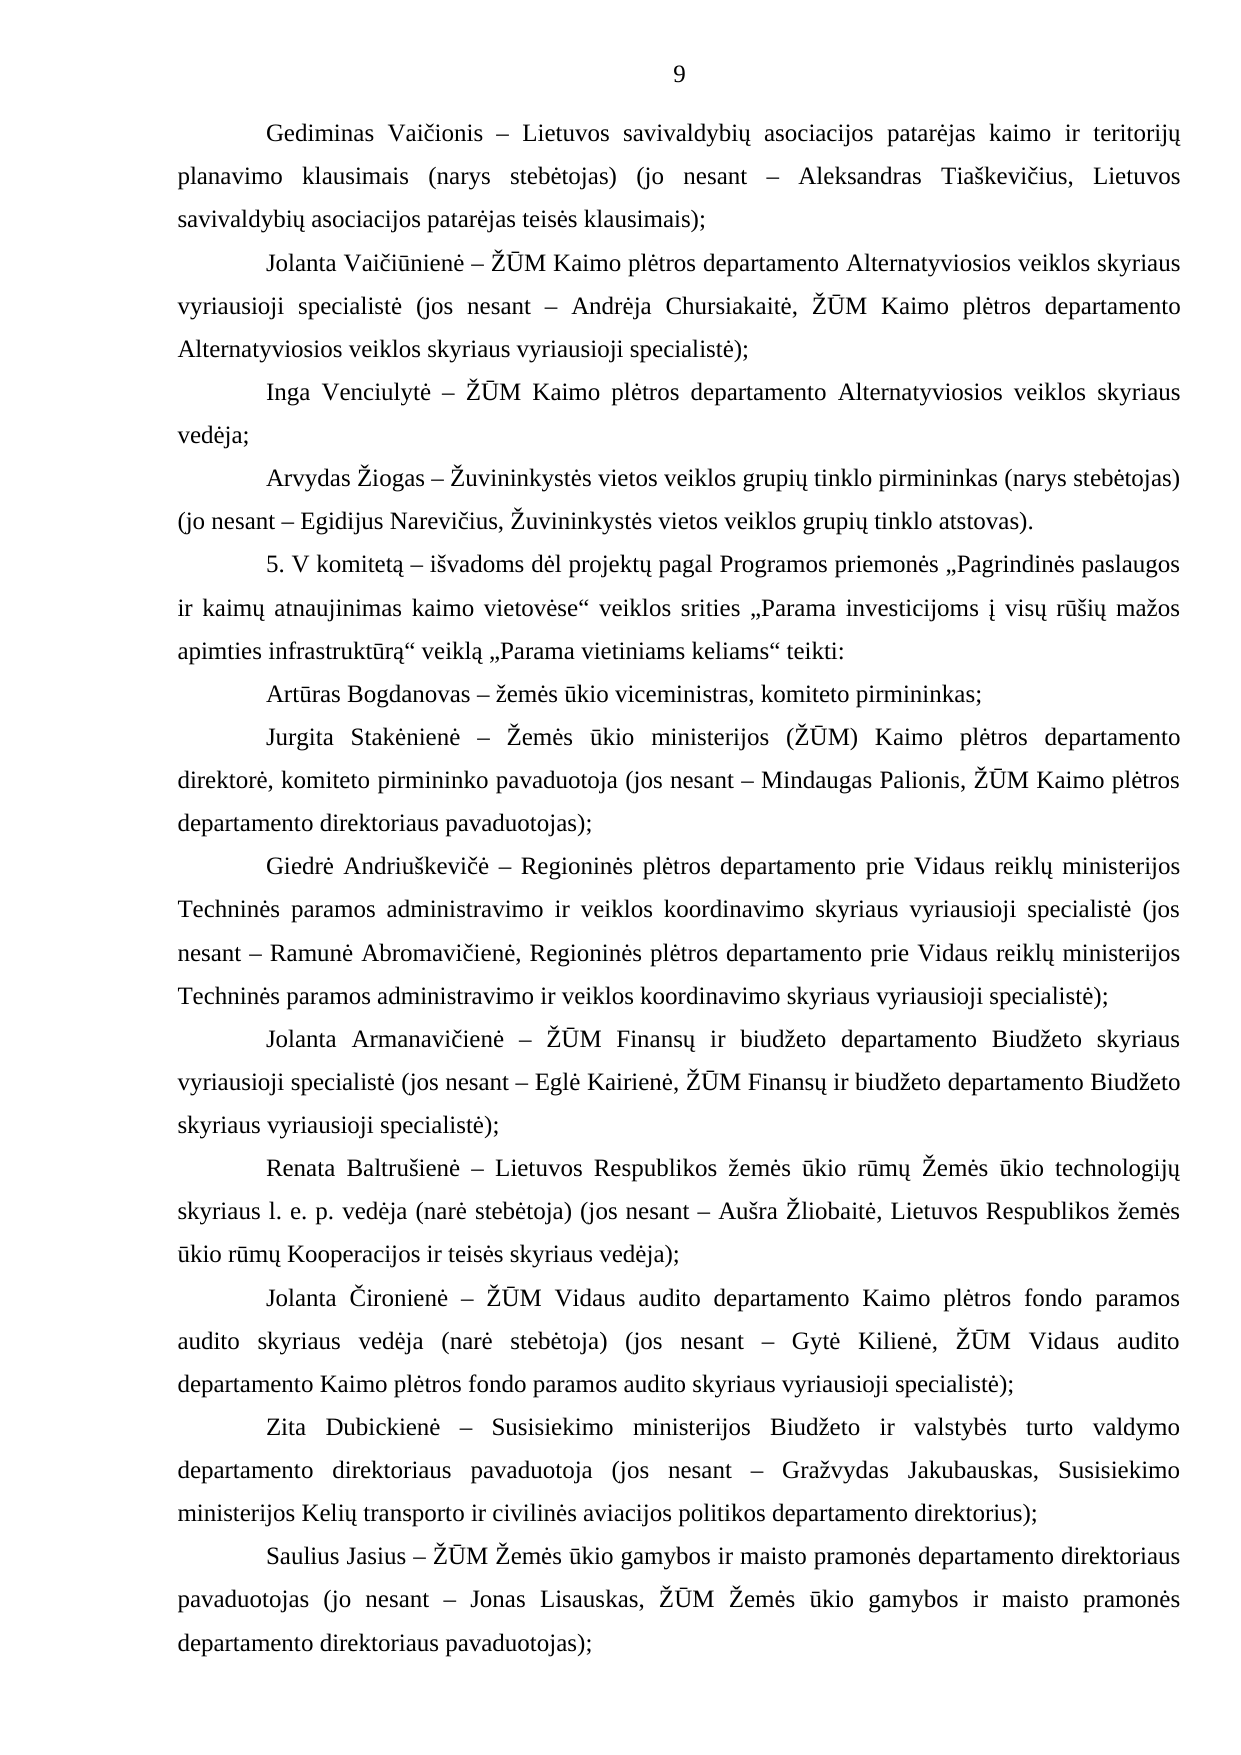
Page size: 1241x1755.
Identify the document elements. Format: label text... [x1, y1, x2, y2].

text Inga Venciulytė – ŽŪM Kaimo plėtros departamento Alternatyviosios veiklos skyriaus vedėja; [177, 377, 1181, 449]
text Artūras Bogdanovas – žemės ūkio viceministras, komiteto pirmininkas; [177, 679, 1181, 708]
text Jolanta Armanavičienė – ŽŪM Finansų ir biudžeto departamento Biudžeto skyriaus vyriausioji specialistė (jos nesant – Eglė Kairienė, ŽŪM Finansų ir biudžeto departamento Biudžeto skyriaus vyriausioji specialistė); [177, 1024, 1181, 1139]
text Saulius Jasius – ŽŪM Žemės ūkio gamybos ir maisto pramonės departamento direktoriaus pavaduotojas (jo nesant – Jonas Lisauskas, ŽŪM Žemės ūkio gamybos ir maisto pramonės departamento direktoriaus pavaduotojas); [177, 1541, 1181, 1656]
text Zita Dubickienė – Susisiekimo ministerijos Biudžeto ir valstybės turto valdymo departamento direktoriaus pavaduotoja (jos nesant – Gražvydas Jakubauskas, Susisiekimo ministerijos Kelių transporto ir civilinės aviacijos politikos departamento direktorius); [177, 1412, 1181, 1527]
text 5. V komitetą – išvadoms dėl projektų pagal Programos priemonės „Pagrindinės paslaugos ir kaimų atnaujinimas kaimo vietovėse“ veiklos srities „Parama investicijoms į visų rūšių mažos apimties infrastruktūrą“ veiklą „Parama vietiniams keliams“ teikti: [177, 549, 1181, 664]
text Jolanta Vaičiūnienė – ŽŪM Kaimo plėtros departamento Alternatyviosios veiklos skyriaus vyriausioji specialistė (jos nesant – Andrėja Chursiakaitė, ŽŪM Kaimo plėtros departamento Alternatyviosios veiklos skyriaus vyriausioji specialistė); [177, 248, 1181, 363]
text Arvydas Žiogas – Žuvininkystės vietos veiklos grupių tinklo pirmininkas (narys stebėtojas) (jo nesant – Egidijus Narevičius, Žuvininkystės vietos veiklos grupių tinklo atstovas). [177, 463, 1181, 535]
text Gediminas Vaičionis – Lietuvos savivaldybių asociacijos patarėjas kaimo ir teritorijų planavimo klausimais (narys stebėtojas) (jo nesant – Aleksandras Tiaškevičius, Lietuvos savivaldybių asociacijos patarėjas teisės klausimais); [177, 118, 1181, 233]
text Giedrė Andriuškevičė – Regioninės plėtros departamento prie Vidaus reiklų ministerijos Techninės paramos administravimo ir veiklos koordinavimo skyriaus vyriausioji specialistė (jos nesant – Ramunė Abromavičienė, Regioninės plėtros departamento prie Vidaus reiklų ministerijos Techninės paramos administravimo ir veiklos koordinavimo skyriaus vyriausioji specialistė); [177, 851, 1181, 1009]
text Renata Baltrušienė – Lietuvos Respublikos žemės ūkio rūmų Žemės ūkio technologijų skyriaus l. e. p. vedėja (narė stebėtoja) (jos nesant – Aušra Žliobaitė, Lietuvos Respublikos žemės ūkio rūmų Kooperacijos ir teisės skyriaus vedėja); [177, 1153, 1181, 1268]
text Jurgita Stakėnienė – Žemės ūkio ministerijos (ŽŪM) Kaimo plėtros departamento direktorė, komiteto pirmininko pavaduotoja (jos nesant – Mindaugas Palionis, ŽŪM Kaimo plėtros departamento direktoriaus pavaduotojas); [177, 722, 1181, 837]
text Jolanta Čironienė – ŽŪM Vidaus audito departamento Kaimo plėtros fondo paramos audito skyriaus vedėja (narė stebėtoja) (jos nesant – Gytė Kilienė, ŽŪM Vidaus audito departamento Kaimo plėtros fondo paramos audito skyriaus vyriausioji specialistė); [177, 1283, 1181, 1398]
